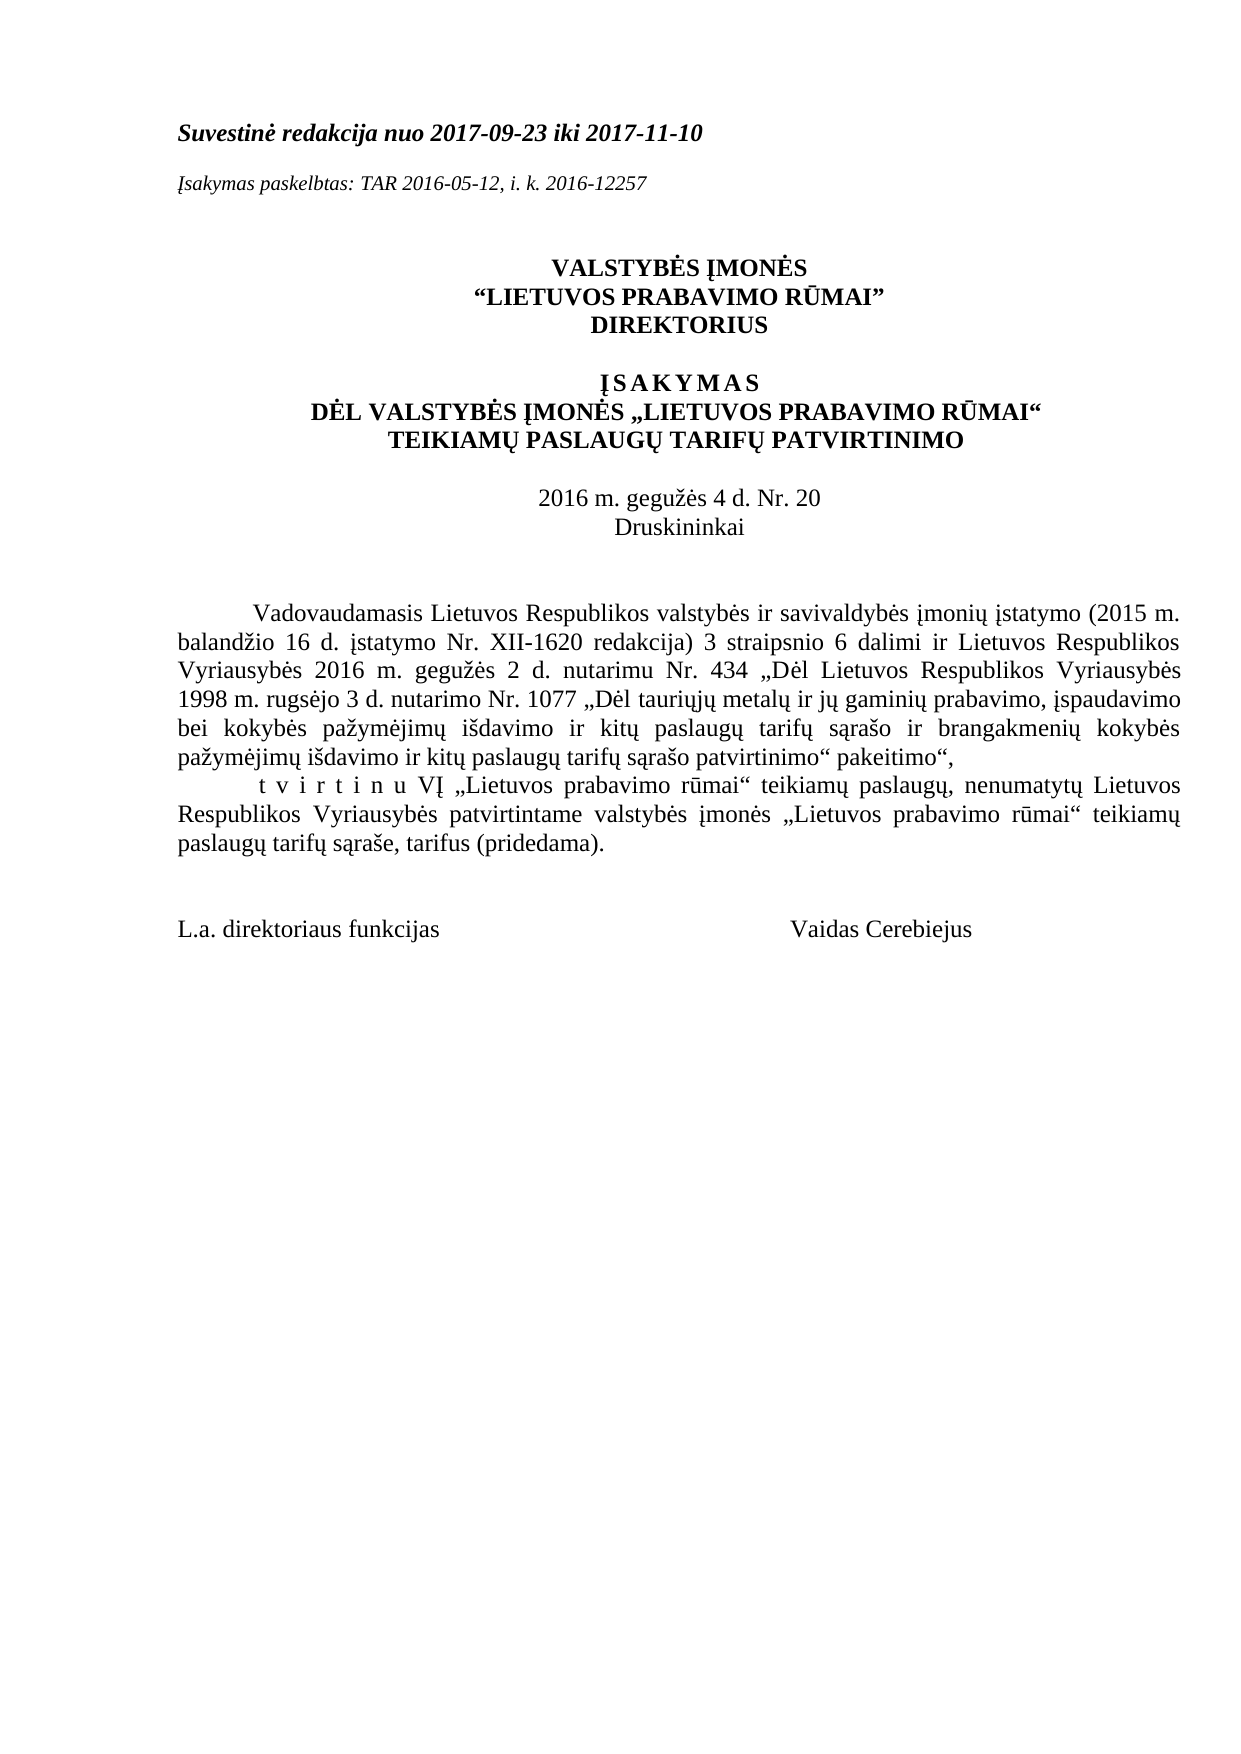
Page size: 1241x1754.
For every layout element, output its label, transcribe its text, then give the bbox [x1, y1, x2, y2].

text TEIKIAMŲ PASLAUGŲ TARIFŲ PATVIRTINIMO [177, 426, 1181, 454]
text “LIETUVOS PRABAVIMO RŪMAI” [177, 282, 1181, 311]
text Suvestinė redakcija nuo 2017-09-23 iki 2017-11-10 [177, 118, 1181, 147]
text VALSTYBĖS ĮMONĖS [177, 253, 1181, 282]
text Druskininkai [177, 512, 1181, 541]
text 2016 m. gegužės 4 d. Nr. 20 [177, 483, 1181, 512]
text DĖL VALSTYBĖS ĮMONĖS „LIETUVOS PRABAVIMO RŪMAI“ [177, 397, 1181, 426]
text t v i r t i n u VĮ „Lietuvos prabavimo rūmai“ teikiamų paslaugų, nenumatytų Lietuvos Respublikos Vyriausybės patvirtintame valstybės įmonės „Lietuvos prabavimo rūmai“ teikiamų paslaugų tarifų sąraše, tarifus (pridedama). [177, 771, 1181, 857]
text Vadovaudamasis Lietuvos Respublikos valstybės ir savivaldybės įmonių įstatymo (2015 m. balandžio 16 d. įstatymo Nr. XII-1620 redakcija) 3 straipsnio 6 dalimi ir Lietuvos Respublikos Vyriausybės 2016 m. gegužės 2 d. nutarimu Nr. 434 „Dėl Lietuvos Respublikos Vyriausybės 1998 m. rugsėjo 3 d. nutarimo Nr. 1077 „Dėl tauriųjų metalų ir jų gaminių prabavimo, įspaudavimo bei kokybės pažymėjimų išdavimo ir kitų paslaugų tarifų sąrašo ir brangakmenių kokybės pažymėjimų išdavimo ir kitų paslaugų tarifų sąrašo patvirtinimo“ pakeitimo“, [177, 598, 1181, 771]
text Įsakymas paskelbtas: TAR 2016-05-12, i. k. 2016-12257 [177, 171, 1181, 195]
text DIREKTORIUS [177, 311, 1181, 339]
text ĮSAKYMAS [177, 368, 1181, 397]
text L.a. direktoriaus funkcijas Vaidas Cerebiejus [177, 914, 1181, 943]
